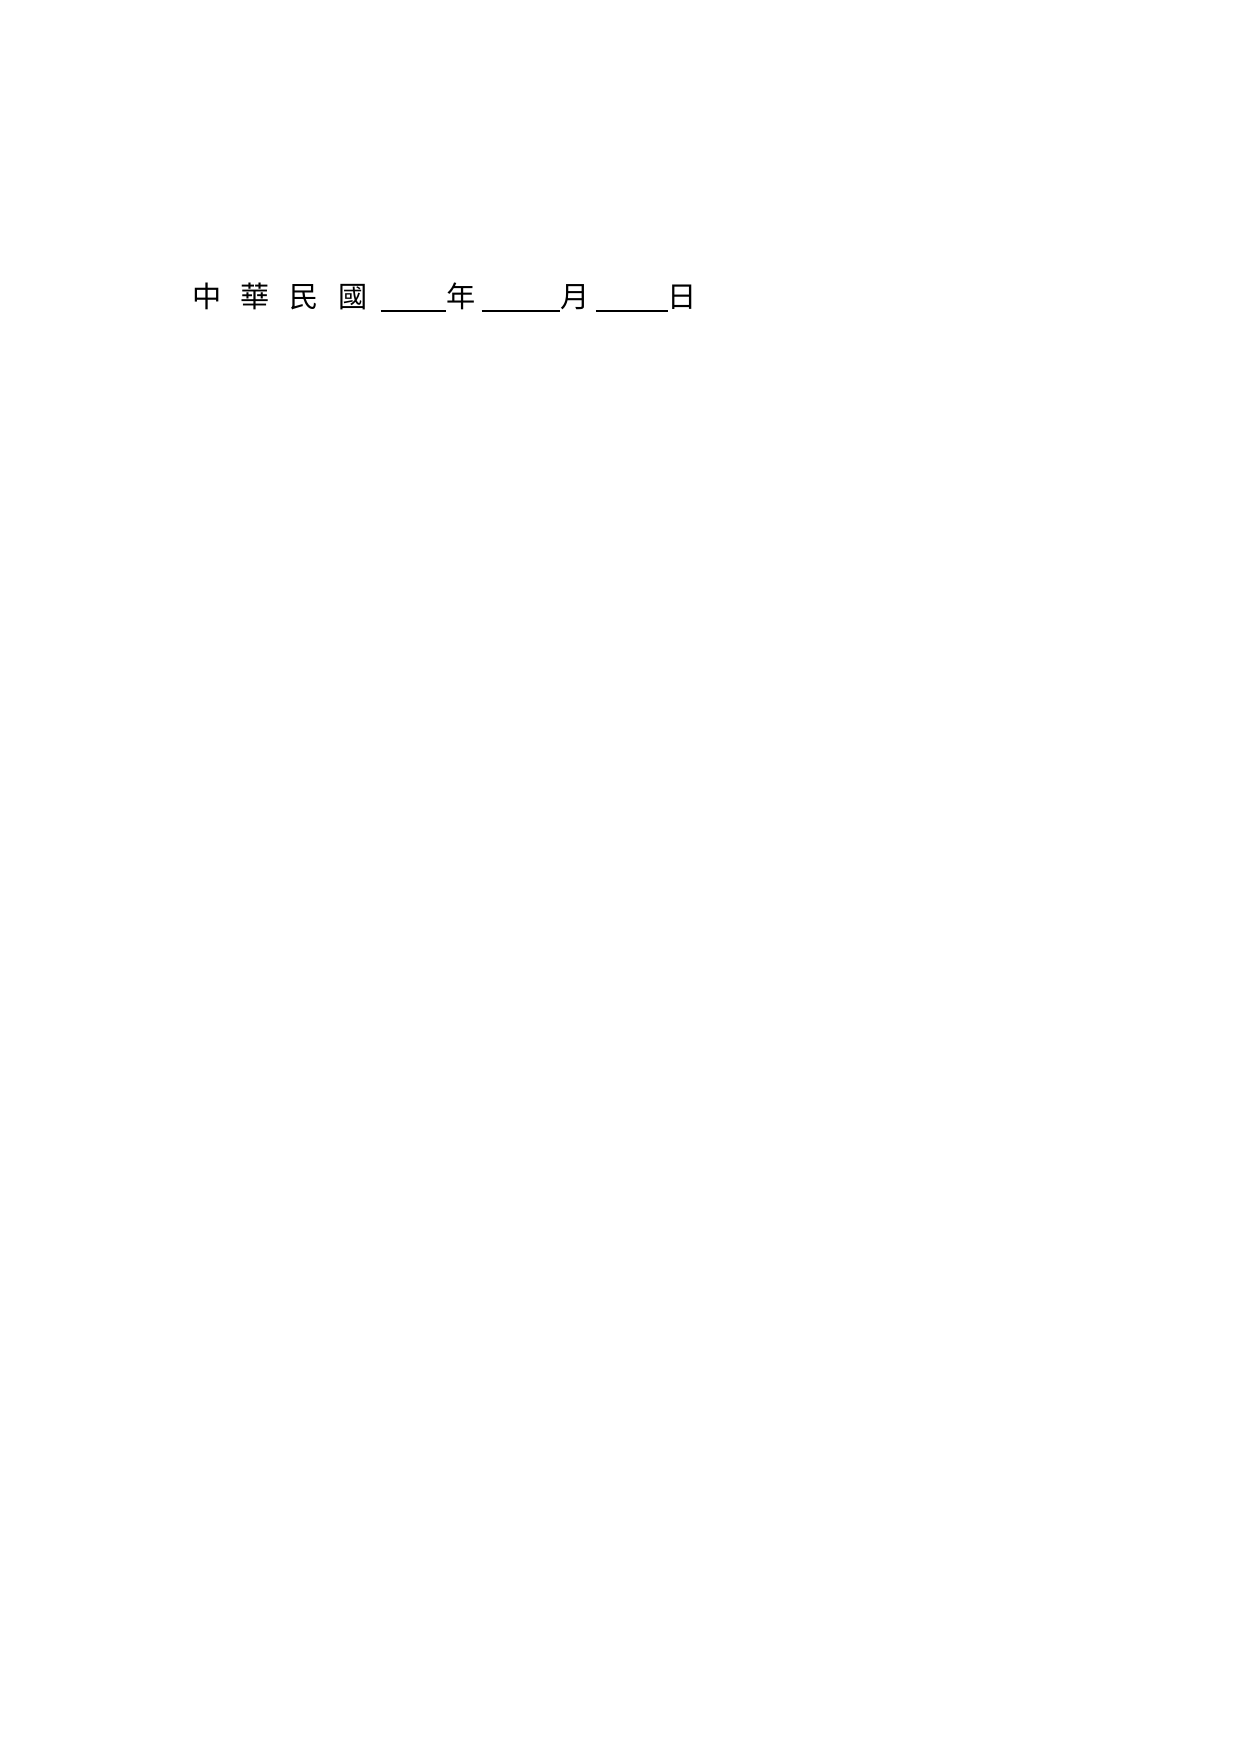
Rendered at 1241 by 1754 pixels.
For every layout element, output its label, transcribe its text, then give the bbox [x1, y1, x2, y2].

text 中 華 民 國 年 月 日 [192, 258, 1093, 333]
